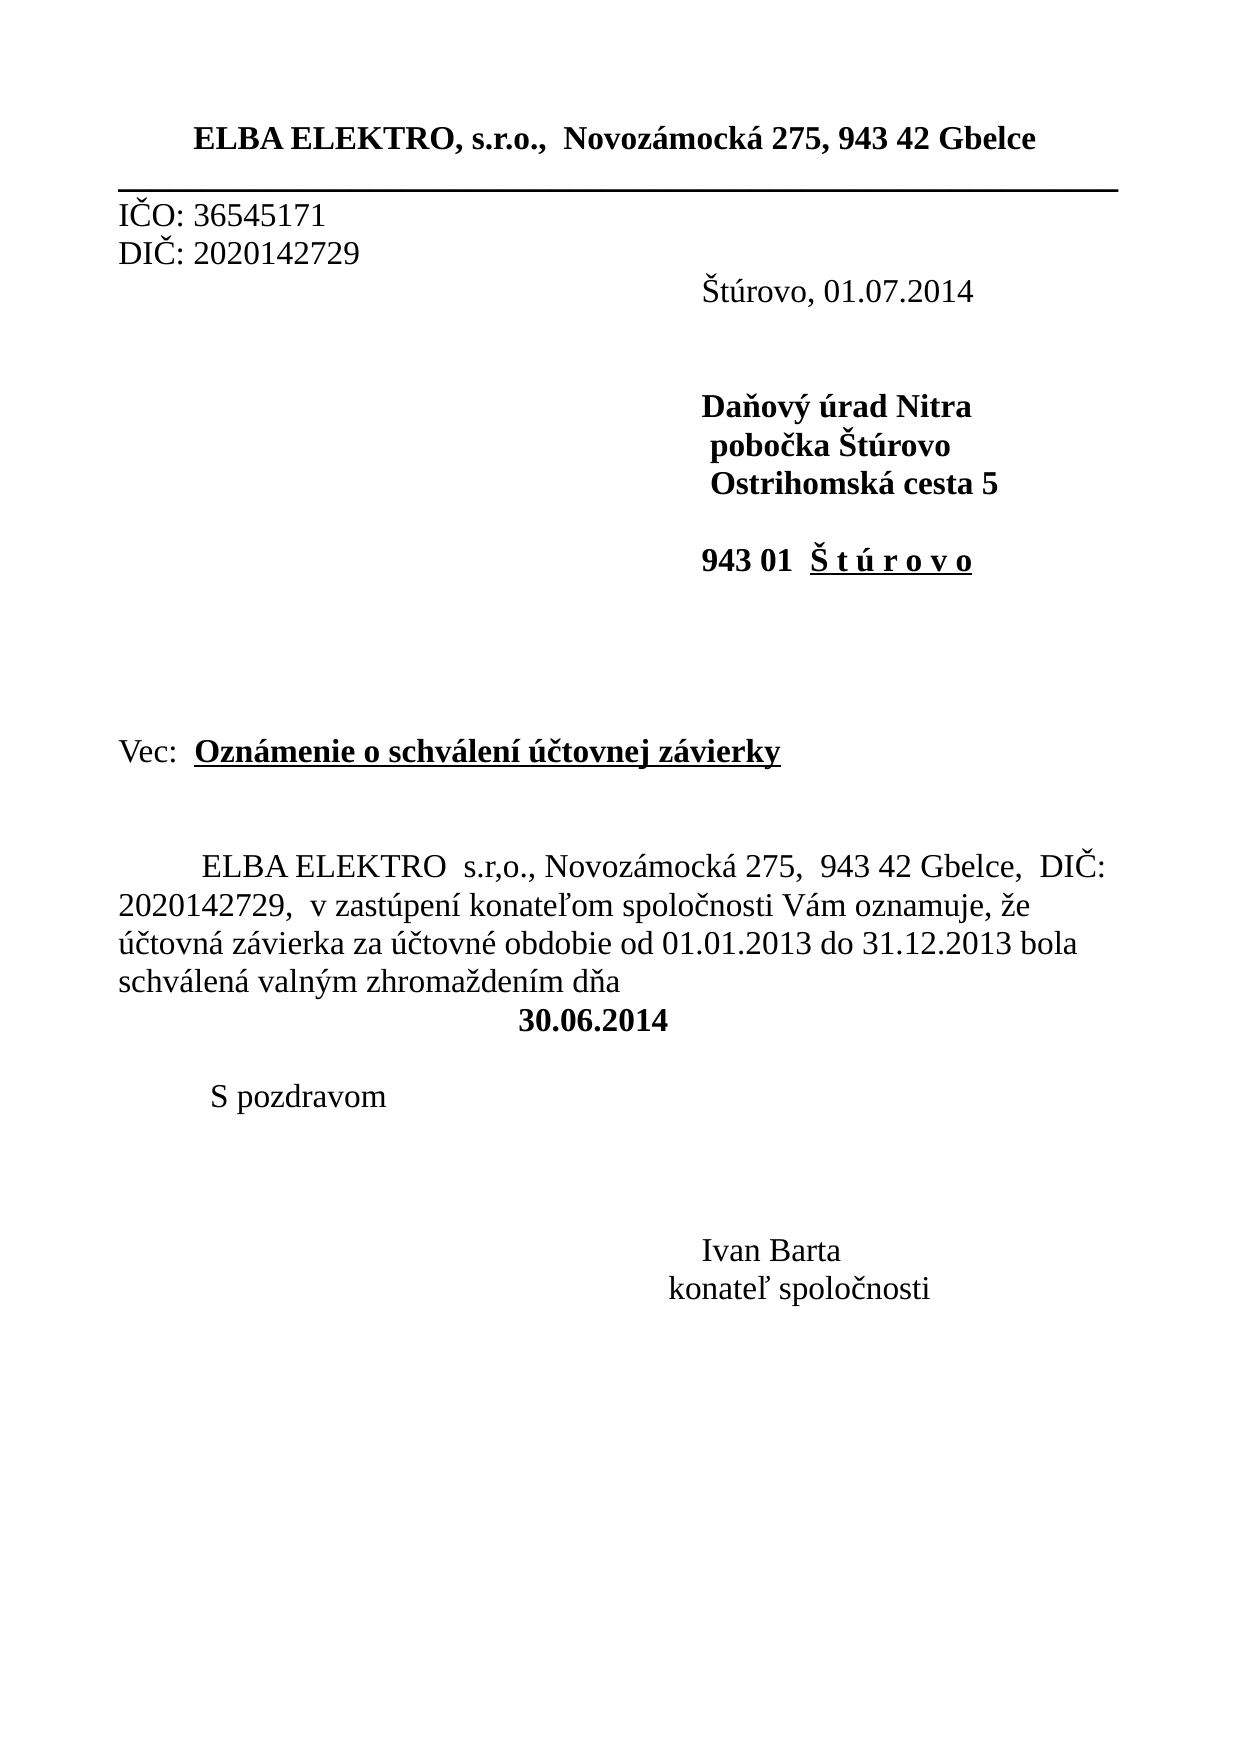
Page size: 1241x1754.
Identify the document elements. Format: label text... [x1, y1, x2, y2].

text 943 01 Š t ú r o v o [118, 540, 1122, 578]
text Štúrovo, 01.07.2014 [118, 271, 1122, 310]
text 30.06.2014 [118, 1000, 1122, 1038]
text Daňový úrad Nitra [118, 386, 1122, 425]
text ELBA ELEKTRO s.r,o., Novozámocká 275, 943 42 Gbelce, DIČ: 2020142729, v zastúpení konateľom spoločnosti Vám oznamuje, že účtovná závierka za účtovné obdobie od 01.01.2013 do 31.12.2013 bola schválená valným zhromaždením dňa [118, 846, 1122, 1000]
text konateľ spoločnosti [118, 1268, 1122, 1306]
text Vec: Oznámenie o schválení účtovnej závierky [118, 731, 1122, 770]
text pobočka Štúrovo [118, 425, 1122, 463]
text Ivan Barta [118, 1230, 1122, 1268]
text Ostrihomská cesta 5 [118, 463, 1122, 501]
text ELBA ELEKTRO, s.r.o., Novozámocká 275, 943 42 Gbelce [118, 118, 1122, 156]
text IČO: 36545171 [118, 195, 1122, 233]
text ____________________________________________________________ [118, 156, 1122, 195]
text DIČ: 2020142729 [118, 233, 1122, 271]
text S pozdravom [118, 1076, 1122, 1115]
